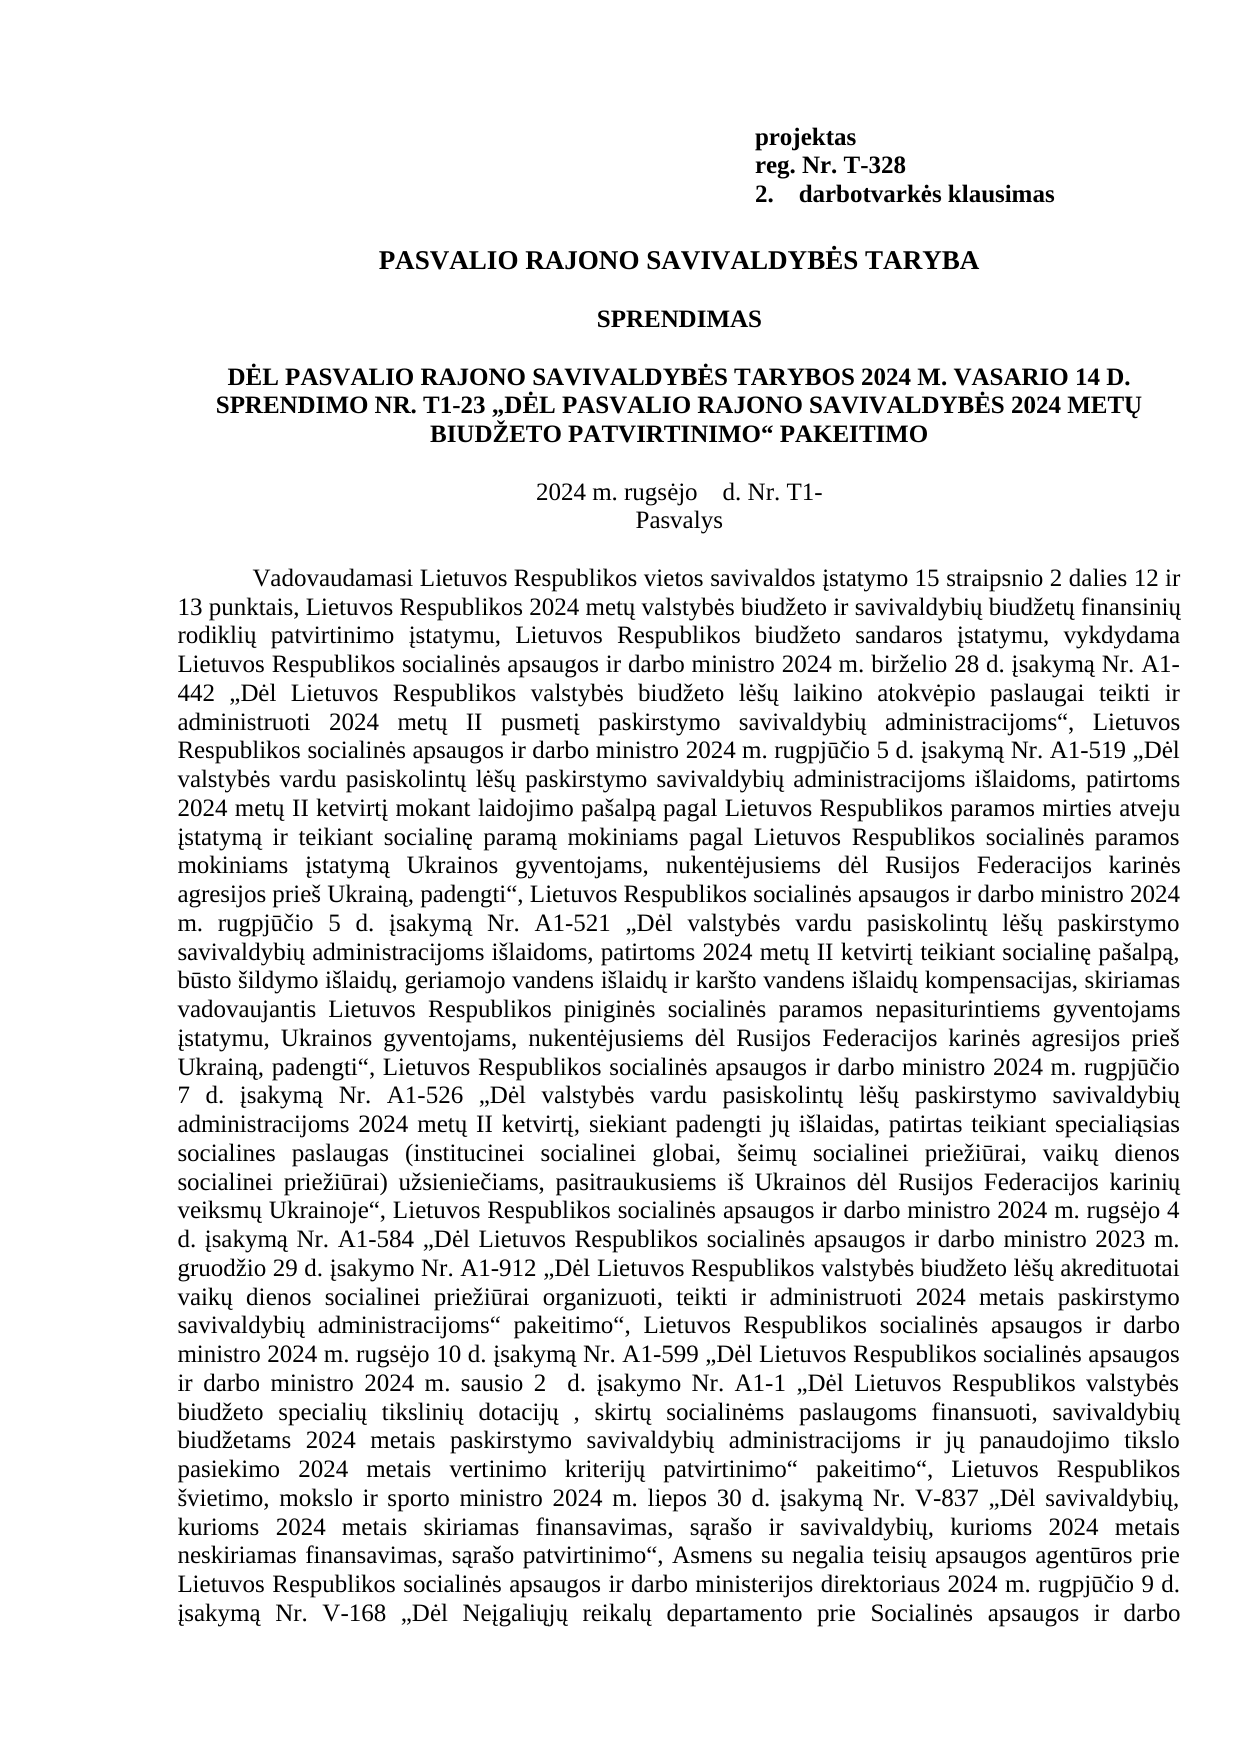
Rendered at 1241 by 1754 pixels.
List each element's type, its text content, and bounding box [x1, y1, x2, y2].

text Sprendimas [177, 304, 1181, 333]
text Vadovaudamasi Lietuvos Respublikos vietos savivaldos įstatymo 15 straipsnio 2 dalies 12 ir 13 punktais, Lietuvos Respublikos 2024 metų valstybės biudžeto ir savivaldybių biudžetų finansinių rodiklių patvirtinimo įstatymu, Lietuvos Respublikos biudžeto sandaros įstatymu, vykdydama Lietuvos Respublikos socialinės apsaugos ir darbo ministro 2024 m. birželio 28 d. įsakymą Nr. A1-442 „Dėl Lietuvos Respublikos valstybės biudžeto lėšų laikino atokvėpio paslaugai teikti ir administruoti 2024 metų II pusmetį paskirstymo savivaldybių administracijoms“, Lietuvos Respublikos socialinės apsaugos ir darbo ministro 2024 m. rugpjūčio 5 d. įsakymą Nr. A1-519 „Dėl valstybės vardu pasiskolintų lėšų paskirstymo savivaldybių administracijoms išlaidoms, patirtoms 2024 metų II ketvirtį mokant laidojimo pašalpą pagal Lietuvos Respublikos paramos mirties atveju įstatymą ir teikiant socialinę paramą mokiniams pagal Lietuvos Respublikos socialinės paramos mokiniams įstatymą Ukrainos gyventojams, nukentėjusiems dėl Rusijos Federacijos karinės agresijos prieš Ukrainą, padengti“, Lietuvos Respublikos socialinės apsaugos ir darbo ministro 2024 m. rugpjūčio 5 d. įsakymą Nr. A1-521 „Dėl valstybės vardu pasiskolintų lėšų paskirstymo savivaldybių administracijoms išlaidoms, patirtoms 2024 metų II ketvirtį teikiant socialinę pašalpą, būsto šildymo išlaidų, geriamojo vandens išlaidų ir karšto vandens išlaidų kompensacijas, skiriamas vadovaujantis Lietuvos Respublikos piniginės socialinės paramos nepasiturintiems gyventojams įstatymu, Ukrainos gyventojams, nukentėjusiems dėl Rusijos Federacijos karinės agresijos prieš Ukrainą, padengti“, Lietuvos Respublikos socialinės apsaugos ir darbo ministro 2024 m. rugpjūčio 7 d. įsakymą Nr. A1-526 „Dėl valstybės vardu pasiskolintų lėšų paskirstymo savivaldybių administracijoms 2024 metų II ketvirtį, siekiant padengti jų išlaidas, patirtas teikiant specialiąsias socialines paslaugas (institucinei socialinei globai, šeimų socialinei priežiūrai, vaikų dienos socialinei priežiūrai) užsieniečiams, pasitraukusiems iš Ukrainos dėl Rusijos Federacijos karinių veiksmų Ukrainoje“, Lietuvos Respublikos socialinės apsaugos ir darbo ministro 2024 m. rugsėjo 4 d. įsakymą Nr. A1-584 „Dėl Lietuvos Respublikos socialinės apsaugos ir darbo ministro 2023 m. gruodžio 29 d. įsakymo Nr. A1-912 „Dėl Lietuvos Respublikos valstybės biudžeto lėšų akredituotai vaikų dienos socialinei priežiūrai organizuoti, teikti ir administruoti 2024 metais paskirstymo savivaldybių administracijoms“ pakeitimo“, Lietuvos Respublikos socialinės apsaugos ir darbo ministro 2024 m. rugsėjo 10 d. įsakymą Nr. A1-599 „Dėl Lietuvos Respublikos socialinės apsaugos ir darbo ministro 2024 m. sausio 2 d. įsakymo Nr. A1-1 „Dėl Lietuvos Respublikos valstybės biudžeto specialių tikslinių dotacijų , skirtų socialinėms paslaugoms finansuoti, savivaldybių biudžetams 2024 metais paskirstymo savivaldybių administracijoms ir jų panaudojimo tikslo pasiekimo 2024 metais vertinimo kriterijų patvirtinimo“ pakeitimo“, Lietuvos Respublikos švietimo, mokslo ir sporto ministro 2024 m. liepos 30 d. įsakymą Nr. V-837 „Dėl savivaldybių, kurioms 2024 metais skiriamas finansavimas, sąrašo ir savivaldybių, kurioms 2024 metais neskiriamas finansavimas, sąrašo patvirtinimo“, Asmens su negalia teisių apsaugos agentūros prie Lietuvos Respublikos socialinės apsaugos ir darbo ministerijos direktoriaus 2024 m. rugpjūčio 9 d. įsakymą Nr. V-168 „Dėl Neįgaliųjų reikalų departamento prie Socialinės apsaugos ir darbo [177, 563, 1181, 1627]
text Pasvalio rajono savivaldybės taryba [177, 244, 1181, 275]
text projektas [755, 122, 1126, 150]
text reg. Nr. T-328 [755, 150, 1126, 179]
text Pasvalys [177, 505, 1181, 534]
text Dėl Pasvalio rajono savivaldybės tarybos 2024 m. vasario 14 d. sprendimo Nr. T1-23 „Dėl pasvalio rajono savivaldybės 2024 metų biudžeto patvirtinimo“ pakeitimo [177, 362, 1181, 448]
text 2024 m. rugsėjo d. Nr. T1- [177, 477, 1181, 505]
text 2. darbotvarkės klausimas [755, 179, 1126, 208]
